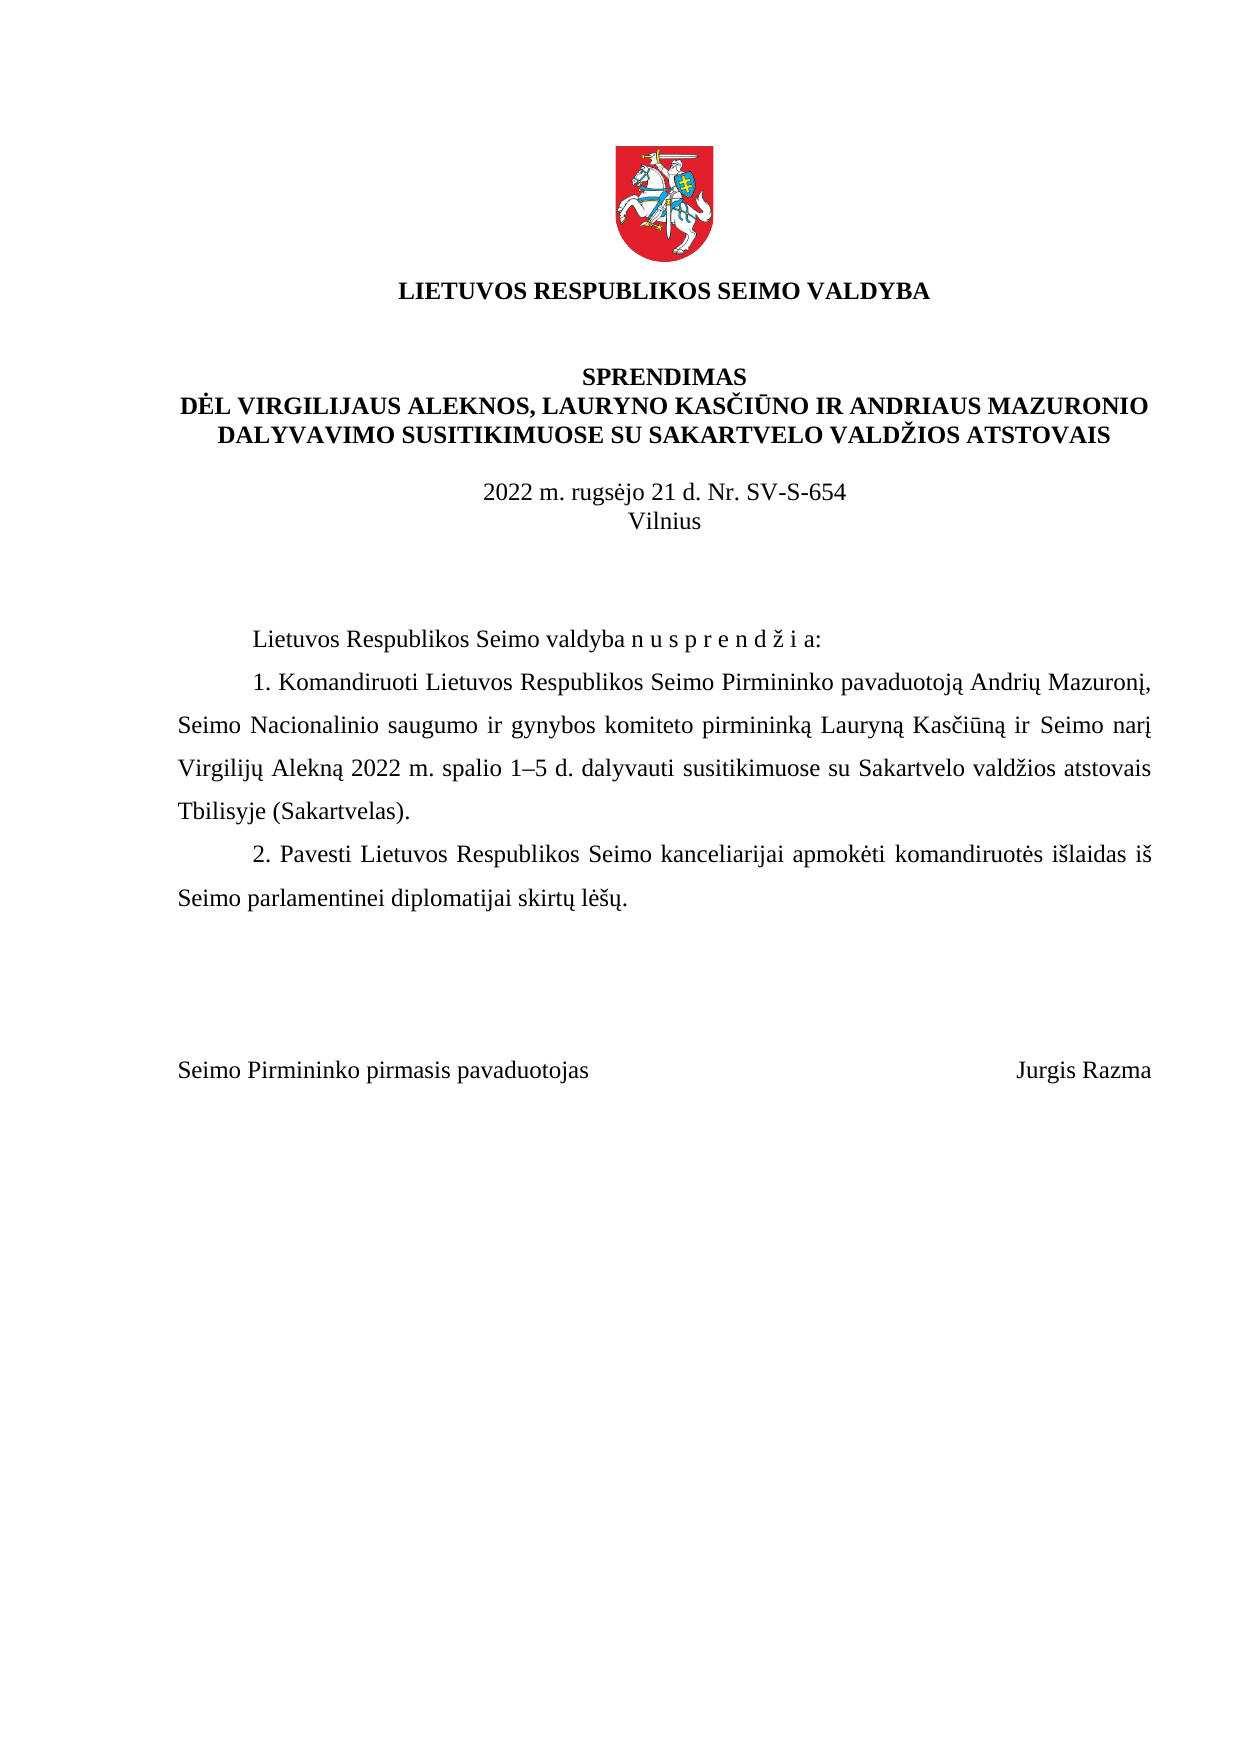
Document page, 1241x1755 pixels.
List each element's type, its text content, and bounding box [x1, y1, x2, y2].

text Lietuvos Respublikos Seimo valdyba nusprendžia: [177, 624, 1152, 653]
text 2022 m. rugsėjo 21 d. Nr. SV-S-654 [177, 477, 1152, 506]
text LIETUVOS RESPUBLIKOS SEIMO VALDYBA [177, 276, 1152, 305]
text DĖL VIRGILIJAUS ALEKNOS, LAURYNO KASČIŪNO IR ANDRIAUS MAZURONIO DALYVAVIMO SUSITIKIMUOSE SU SAKARTVELO VALDŽIOS ATSTOVAIS [177, 391, 1152, 448]
text SPRENDIMAS [177, 362, 1152, 391]
text Vilnius [177, 506, 1152, 535]
text 1. Komandiruoti Lietuvos Respublikos Seimo Pirmininko pavaduotoją Andrių Mazuronį, Seimo Nacionalinio saugumo ir gynybos komiteto pirmininką Lauryną Kasčiūną ir Seimo narį Virgilijų Alekną 2022 m. spalio 1–5 d. dalyvauti susitikimuose su Sakartvelo valdžios atstovais Tbilisyje (Sakartvelas). [177, 667, 1152, 825]
text Seimo Pirmininko pirmasis pavaduotojas Jurgis Razma [177, 1055, 1152, 1084]
text 2. Pavesti Lietuvos Respublikos Seimo kanceliarijai apmokėti komandiruotės išlaidas iš Seimo parlamentinei diplomatijai skirtų lėšų. [177, 839, 1152, 911]
